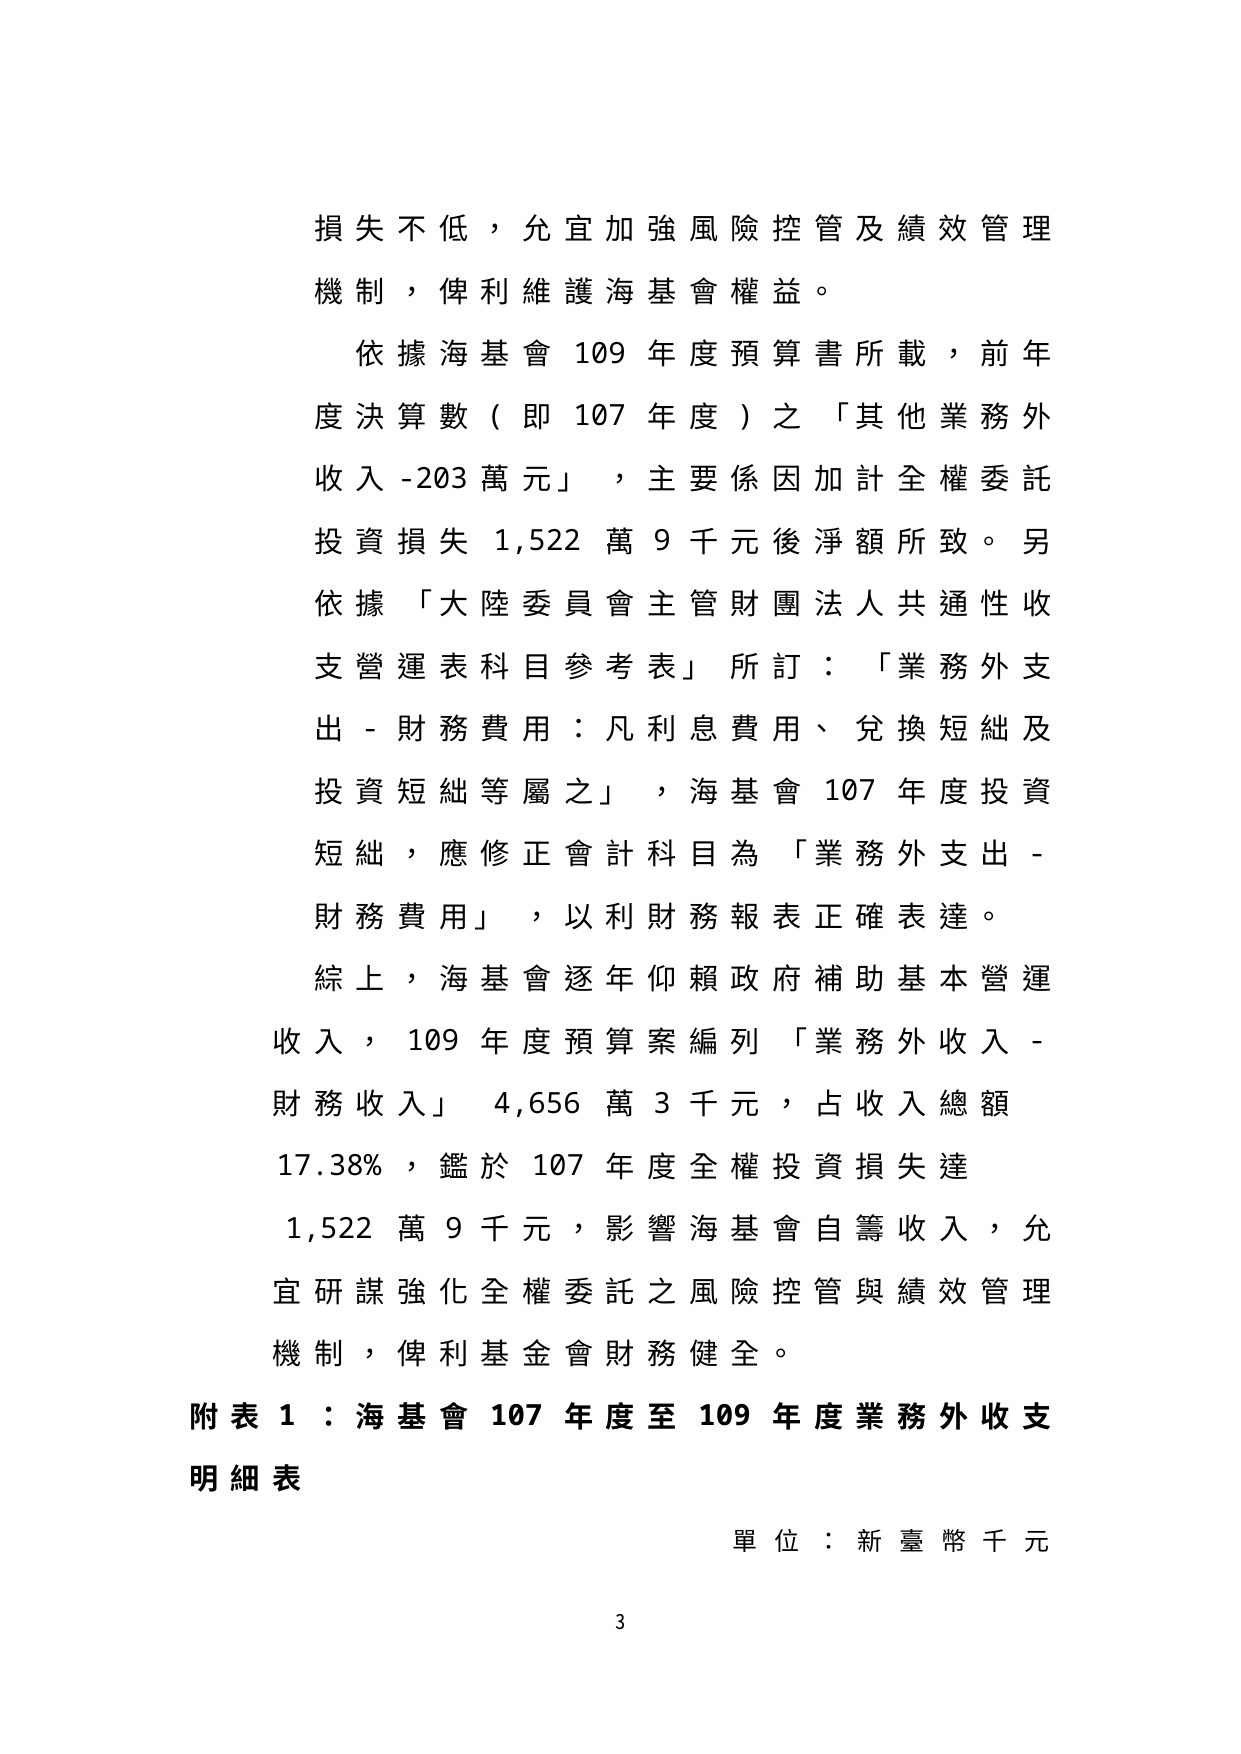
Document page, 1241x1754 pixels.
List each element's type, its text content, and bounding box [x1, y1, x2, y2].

text 附表1：海基會107年度至109年度業務外收支明細表 [183, 1373, 1058, 1498]
text 損失不低，允宜加強風險控管及績效管理機制，俾利維護海基會權益。 [271, 185, 1058, 310]
text 單位：新臺幣千元 [183, 1498, 1058, 1560]
text 綜上，海基會逐年仰賴政府補助基本營運收入，109年度預算案編列「業務外收入-財務收入」4,656萬3千元，占收入總額17.38%，鑑於107年度全權投資損失達1,522萬9千元，影響海基會自籌收入，允宜研謀強化全權委託之風險控管與績效管理機制，俾利基金會財務健全。 [242, 935, 1058, 1373]
text 依據海基會109年度預算書所載，前年度決算數(即107年度)之「其他業務外收入-203萬元」，主要係因加計全權委託投資損失1,522萬9千元後淨額所致。另依據「大陸委員會主管財團法人共通性收支營運表科目參考表」所訂：「業務外支出-財務費用：凡利息費用、兌換短絀及投資短絀等屬之」，海基會107年度投資短絀，應修正會計科目為「業務外支出-財務費用」，以利財務報表正確表達。 [271, 310, 1058, 935]
